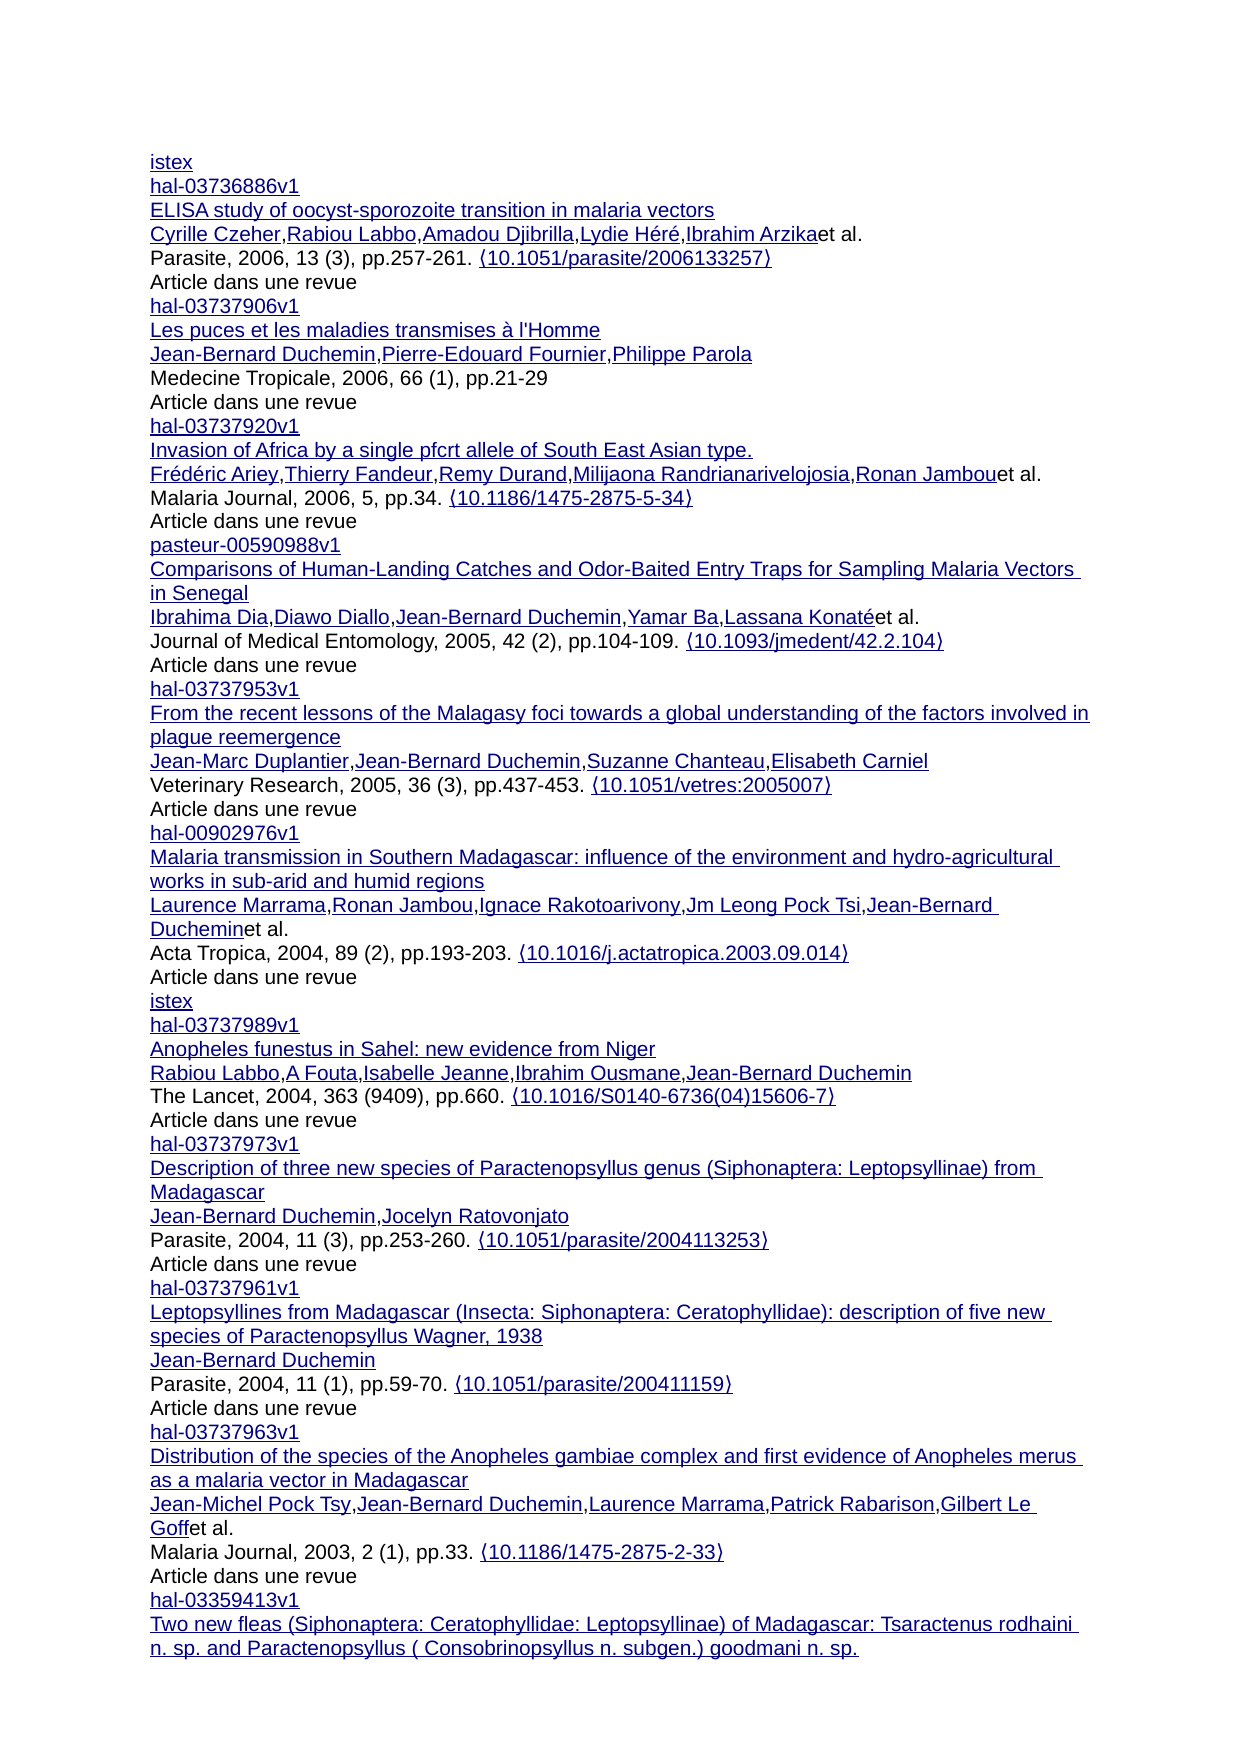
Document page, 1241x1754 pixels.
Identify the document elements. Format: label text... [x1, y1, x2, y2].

table_cell Description of three new species of Paractenopsyllus genus (Siphonaptera: Leptopsyllinae) from Madagascar Jean-Bernard Duchemin,Jocelyn Ratovonjato Parasite, 2004, 11 (3), pp.253-260. ⟨10.1051/parasite/2004113253⟩ Article dans une revue hal-03737961v1 [150, 1156, 1090, 1300]
table_cell Two new fleas (Siphonaptera: Ceratophyllidae: Leptopsyllinae) of Madagascar: Tsaractenus rodhaini n. sp. and Paractenopsyllus ( Consobrinopsyllus n. subgen.) goodmani n. sp. [150, 1611, 1090, 1659]
table_cell Invasion of Africa by a single pfcrt allele of South East Asian type. Frédéric Ariey,Thierry Fandeur,Remy Durand,Milijaona Randrianarivelojosia,Ronan Jambouet al. Malaria Journal, 2006, 5, pp.34. ⟨10.1186/1475-2875-5-34⟩ Article dans une revue pasteur-00590988v1 [150, 438, 1090, 557]
table_cell Anopheles funestus in Sahel: new evidence from Niger Rabiou Labbo,A Fouta,Isabelle Jeanne,Ibrahim Ousmane,Jean-Bernard Duchemin The Lancet, 2004, 363 (9409), pp.660. ⟨10.1016/S0140-6736(04)15606-7⟩ Article dans une revue hal-03737973v1 [150, 1036, 1090, 1156]
table_cell ELISA study of oocyst-sporozoite transition in malaria vectors Cyrille Czeher,Rabiou Labbo,Amadou Djibrilla,Lydie Héré,Ibrahim Arzikaet al. Parasite, 2006, 13 (3), pp.257-261. ⟨10.1051/parasite/2006133257⟩ Article dans une revue hal-03737906v1 [150, 198, 1090, 318]
table_cell plague reemergence Jean-Marc Duplantier,Jean-Bernard Duchemin,Suzanne Chanteau,Elisabeth Carniel Veterinary Research, 2005, 36 (3), pp.437-453. ⟨10.1051/vetres:2005007⟩ Article dans une revue hal-00902976v1 [150, 723, 1090, 845]
table_cell Distribution of the species of the Anopheles gambiae complex and first evidence of Anopheles merus as a malaria vector in Madagascar Jean-Michel Pock Tsy,Jean-Bernard Duchemin,Laurence Marrama,Patrick Rabarison,Gilbert Le Goffet al. Malaria Journal, 2003, 2 (1), pp.33. ⟨10.1186/1475-2875-2-33⟩ Article dans une revue hal-03359413v1 [150, 1444, 1090, 1611]
table_cell Leptopsyllines from Madagascar (Insecta: Siphonaptera: Ceratophyllidae): description of five new species of Paractenopsyllus Wagner, 1938 Jean-Bernard Duchemin Parasite, 2004, 11 (1), pp.59-70. ⟨10.1051/parasite/200411159⟩ Article dans une revue hal-03737963v1 [150, 1300, 1090, 1444]
table_cell Malaria transmission in Southern Madagascar: influence of the environment and hydro-agricultural works in sub-arid and humid regions Laurence Marrama,Ronan Jambou,Ignace Rakotoarivony,Jm Leong Pock Tsi,Jean-Bernard Ducheminet al. Acta Tropica, 2004, 89 (2), pp.193-203. ⟨10.1016/j.actatropica.2003.09.014⟩ Article dans une revue istex hal-03737989v1 [150, 845, 1090, 1036]
table_cell Les puces et les maladies transmises à l'Homme Jean-Bernard Duchemin,Pierre-Edouard Fournier,Philippe Parola Medecine Tropicale, 2006, 66 (1), pp.21-29 Article dans une revue hal-03737920v1 [150, 318, 1090, 437]
table_cell Comparisons of Human-Landing Catches and Odor-Baited Entry Traps for Sampling Malaria Vectors in Senegal Ibrahima Dia,Diawo Diallo,Jean-Bernard Duchemin,Yamar Ba,Lassana Konatéet al. Journal of Medical Entomology, 2005, 42 (2), pp.104-109. ⟨10.1093/jmedent/42.2.104⟩ Article dans une revue hal-03737953v1 [150, 557, 1090, 701]
table_cell From the recent lessons of the Malagasy foci towards a global understanding of the factors involved in [150, 701, 1090, 722]
table_cell istex hal-03736886v1 [150, 150, 1090, 198]
